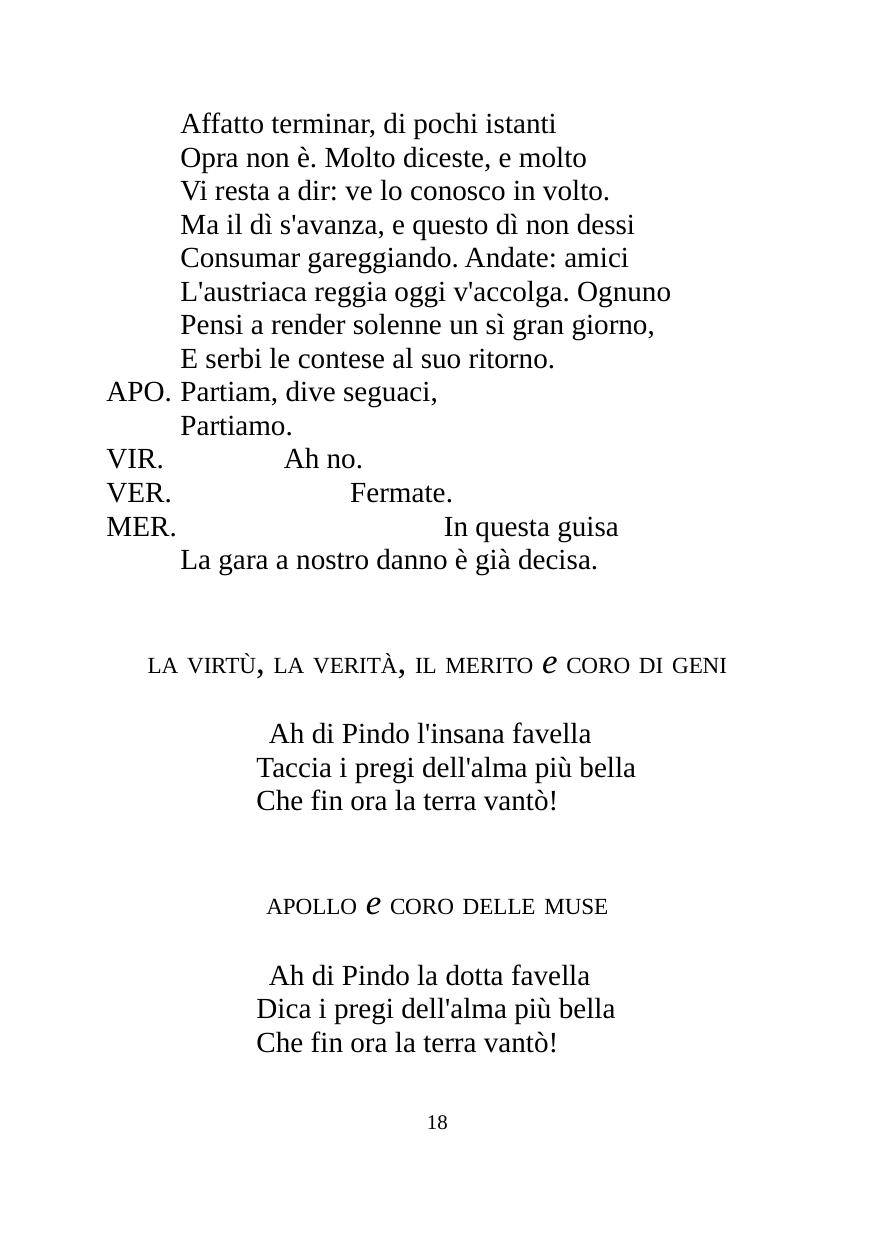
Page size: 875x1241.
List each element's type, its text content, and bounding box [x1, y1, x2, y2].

text APO. Partiam, dive seguaci, [106, 374, 768, 408]
text MER. In questa guisa [106, 509, 768, 542]
text Ah di Pindo la dotta favella [269, 958, 768, 991]
text Vi resta a dir: ve lo conosco in volto. [106, 173, 768, 207]
text Ma il dì s'avanza, e questo dì non dessi [106, 207, 768, 240]
subtitle apollo e coro delle muse [106, 882, 768, 922]
text Consumar gareggiando. Andate: amici [106, 240, 768, 274]
text Partiamo. [106, 408, 768, 442]
text Taccia i pregi dell'alma più bella [256, 750, 768, 783]
text E serbi le contese al suo ritorno. [106, 341, 768, 374]
text Opra non è. Molto diceste, e molto [106, 140, 768, 173]
text Che fin ora la terra vantò! [256, 783, 768, 817]
text Affatto terminar, di pochi istanti [106, 106, 768, 140]
text Ah di Pindo l'insana favella [269, 716, 768, 750]
text Pensi a render solenne un sì gran giorno, [106, 307, 768, 341]
text Che fin ora la terra vantò! [256, 1025, 768, 1058]
text VER. Fermate. [106, 475, 768, 509]
text L'austriaca reggia oggi v'accolga. Ognuno [106, 274, 768, 307]
subtitle la virtù, la verità, il merito e coro di geni [106, 641, 768, 681]
text Dica i pregi dell'alma più bella [256, 991, 768, 1025]
text La gara a nostro danno è già decisa. [106, 542, 768, 576]
text VIR. Ah no. [106, 442, 768, 475]
